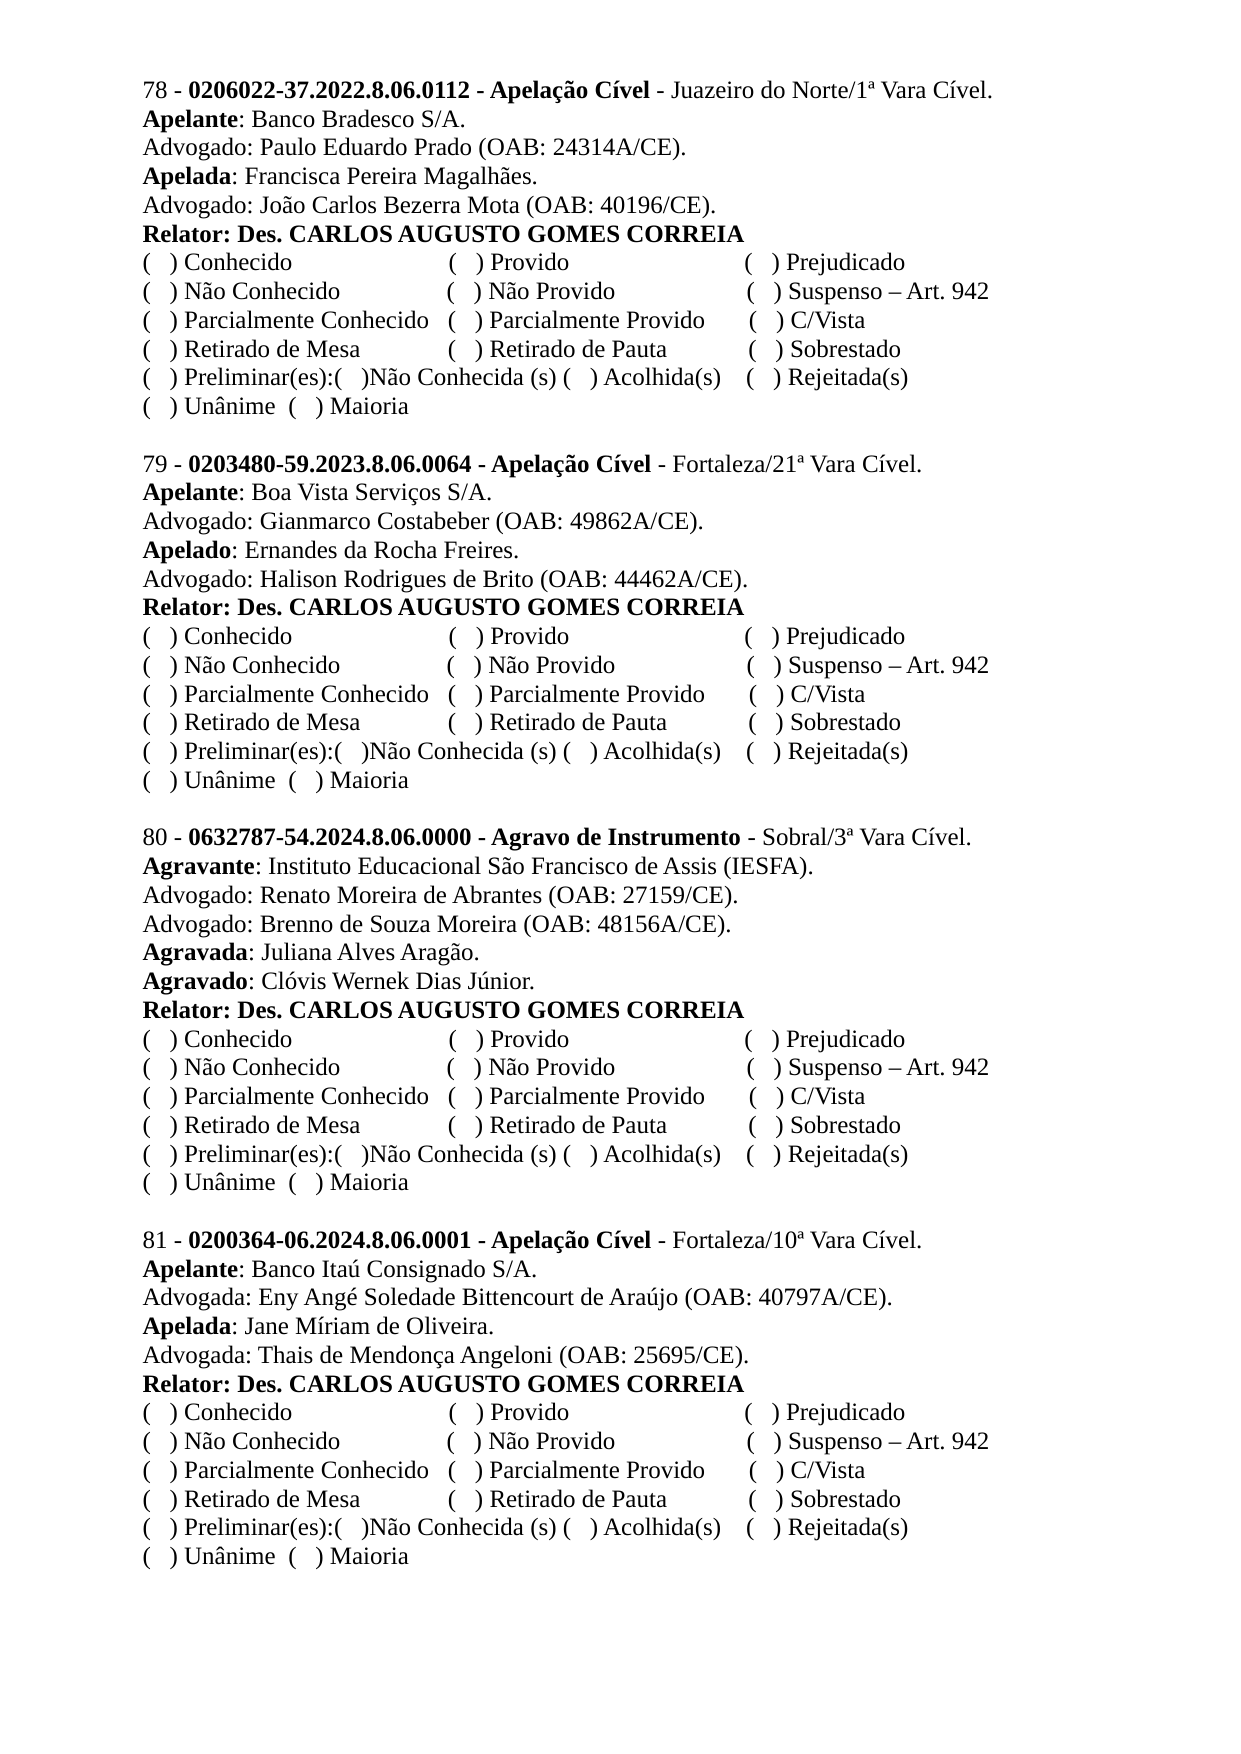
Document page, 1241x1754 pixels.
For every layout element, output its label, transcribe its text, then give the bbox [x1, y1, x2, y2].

text Advogado: Renato Moreira de Abrantes (OAB: 27159/CE). [142, 880, 1141, 909]
text Apelante: Banco Itaú Consignado S/A. [142, 1254, 1141, 1282]
text Relator: Des. CARLOS AUGUSTO GOMES CORREIA [142, 219, 1141, 247]
text ( ) Retirado de Mesa ( ) Retirado de Pauta ( ) Sobrestado [142, 1110, 1158, 1139]
text Agravante: Instituto Educacional São Francisco de Assis (IESFA). [142, 851, 1141, 880]
text ( ) Parcialmente Conhecido ( ) Parcialmente Provido ( ) C/Vista [142, 1455, 1158, 1484]
text ( ) Conhecido ( ) Provido ( ) Prejudicado [142, 1024, 1141, 1052]
text ( ) Preliminar(es):( )Não Conhecida (s) ( ) Acolhida(s) ( ) Rejeitada(s) [142, 1139, 1158, 1167]
text Apelante: Boa Vista Serviços S/A. [142, 477, 1141, 506]
text Apelado: Ernandes da Rocha Freires. [142, 535, 1141, 564]
text ( ) Preliminar(es):( )Não Conhecida (s) ( ) Acolhida(s) ( ) Rejeitada(s) [142, 736, 1158, 765]
text Agravado: Clóvis Wernek Dias Júnior. [142, 966, 1141, 995]
text Advogado: Gianmarco Costabeber (OAB: 49862A/CE). [142, 506, 1141, 535]
text ( ) Conhecido ( ) Provido ( ) Prejudicado [142, 621, 1141, 650]
text Advogado: João Carlos Bezerra Mota (OAB: 40196/CE). [142, 190, 1141, 219]
text Agravada: Juliana Alves Aragão. [142, 937, 1141, 966]
text ( ) Não Conhecido ( ) Não Provido ( ) Suspenso – Art. 942 [142, 650, 1158, 679]
text ( ) Retirado de Mesa ( ) Retirado de Pauta ( ) Sobrestado [142, 1484, 1158, 1512]
text ( ) Não Conhecido ( ) Não Provido ( ) Suspenso – Art. 942 [142, 276, 1158, 305]
text ( ) Preliminar(es):( )Não Conhecida (s) ( ) Acolhida(s) ( ) Rejeitada(s) [142, 362, 1158, 391]
text ( ) Preliminar(es):( )Não Conhecida (s) ( ) Acolhida(s) ( ) Rejeitada(s) [142, 1512, 1158, 1541]
text ( ) Conhecido ( ) Provido ( ) Prejudicado [142, 247, 1141, 276]
text Advogada: Eny Angé Soledade Bittencourt de Araújo (OAB: 40797A/CE). [142, 1282, 1141, 1311]
text Apelada: Francisca Pereira Magalhães. [142, 161, 1141, 190]
text ( ) Retirado de Mesa ( ) Retirado de Pauta ( ) Sobrestado [142, 707, 1158, 736]
text ( ) Retirado de Mesa ( ) Retirado de Pauta ( ) Sobrestado [142, 334, 1158, 362]
text Advogada: Thais de Mendonça Angeloni (OAB: 25695/CE). [142, 1340, 1141, 1369]
text ( ) Parcialmente Conhecido ( ) Parcialmente Provido ( ) C/Vista [142, 305, 1158, 334]
text ( ) Unânime ( ) Maioria [142, 1541, 1158, 1570]
text Advogado: Halison Rodrigues de Brito (OAB: 44462A/CE). [142, 564, 1141, 592]
text ( ) Unânime ( ) Maioria [142, 765, 1158, 794]
text ( ) Não Conhecido ( ) Não Provido ( ) Suspenso – Art. 942 [142, 1426, 1158, 1455]
text 79 - 0203480-59.2023.8.06.0064 - Apelação Cível - Fortaleza/21ª Vara Cível. [142, 449, 1141, 477]
text Apelante: Banco Bradesco S/A. [142, 104, 1141, 132]
text Advogado: Brenno de Souza Moreira (OAB: 48156A/CE). [142, 909, 1141, 937]
text ( ) Unânime ( ) Maioria [142, 391, 1158, 420]
text 78 - 0206022-37.2022.8.06.0112 - Apelação Cível - Juazeiro do Norte/1ª Vara Cível. [142, 75, 1141, 104]
text Relator: Des. CARLOS AUGUSTO GOMES CORREIA [142, 995, 1141, 1024]
text 81 - 0200364-06.2024.8.06.0001 - Apelação Cível - Fortaleza/10ª Vara Cível. [142, 1225, 1141, 1254]
text Apelada: Jane Míriam de Oliveira. [142, 1311, 1141, 1340]
text ( ) Parcialmente Conhecido ( ) Parcialmente Provido ( ) C/Vista [142, 679, 1158, 707]
text ( ) Não Conhecido ( ) Não Provido ( ) Suspenso – Art. 942 [142, 1052, 1158, 1081]
text ( ) Unânime ( ) Maioria [142, 1167, 1158, 1196]
text ( ) Parcialmente Conhecido ( ) Parcialmente Provido ( ) C/Vista [142, 1081, 1158, 1110]
text ( ) Conhecido ( ) Provido ( ) Prejudicado [142, 1397, 1141, 1426]
text 80 - 0632787-54.2024.8.06.0000 - Agravo de Instrumento - Sobral/3ª Vara Cível. [142, 822, 1141, 851]
text Advogado: Paulo Eduardo Prado (OAB: 24314A/CE). [142, 132, 1141, 161]
text Relator: Des. CARLOS AUGUSTO GOMES CORREIA [142, 1369, 1141, 1397]
text Relator: Des. CARLOS AUGUSTO GOMES CORREIA [142, 592, 1141, 621]
